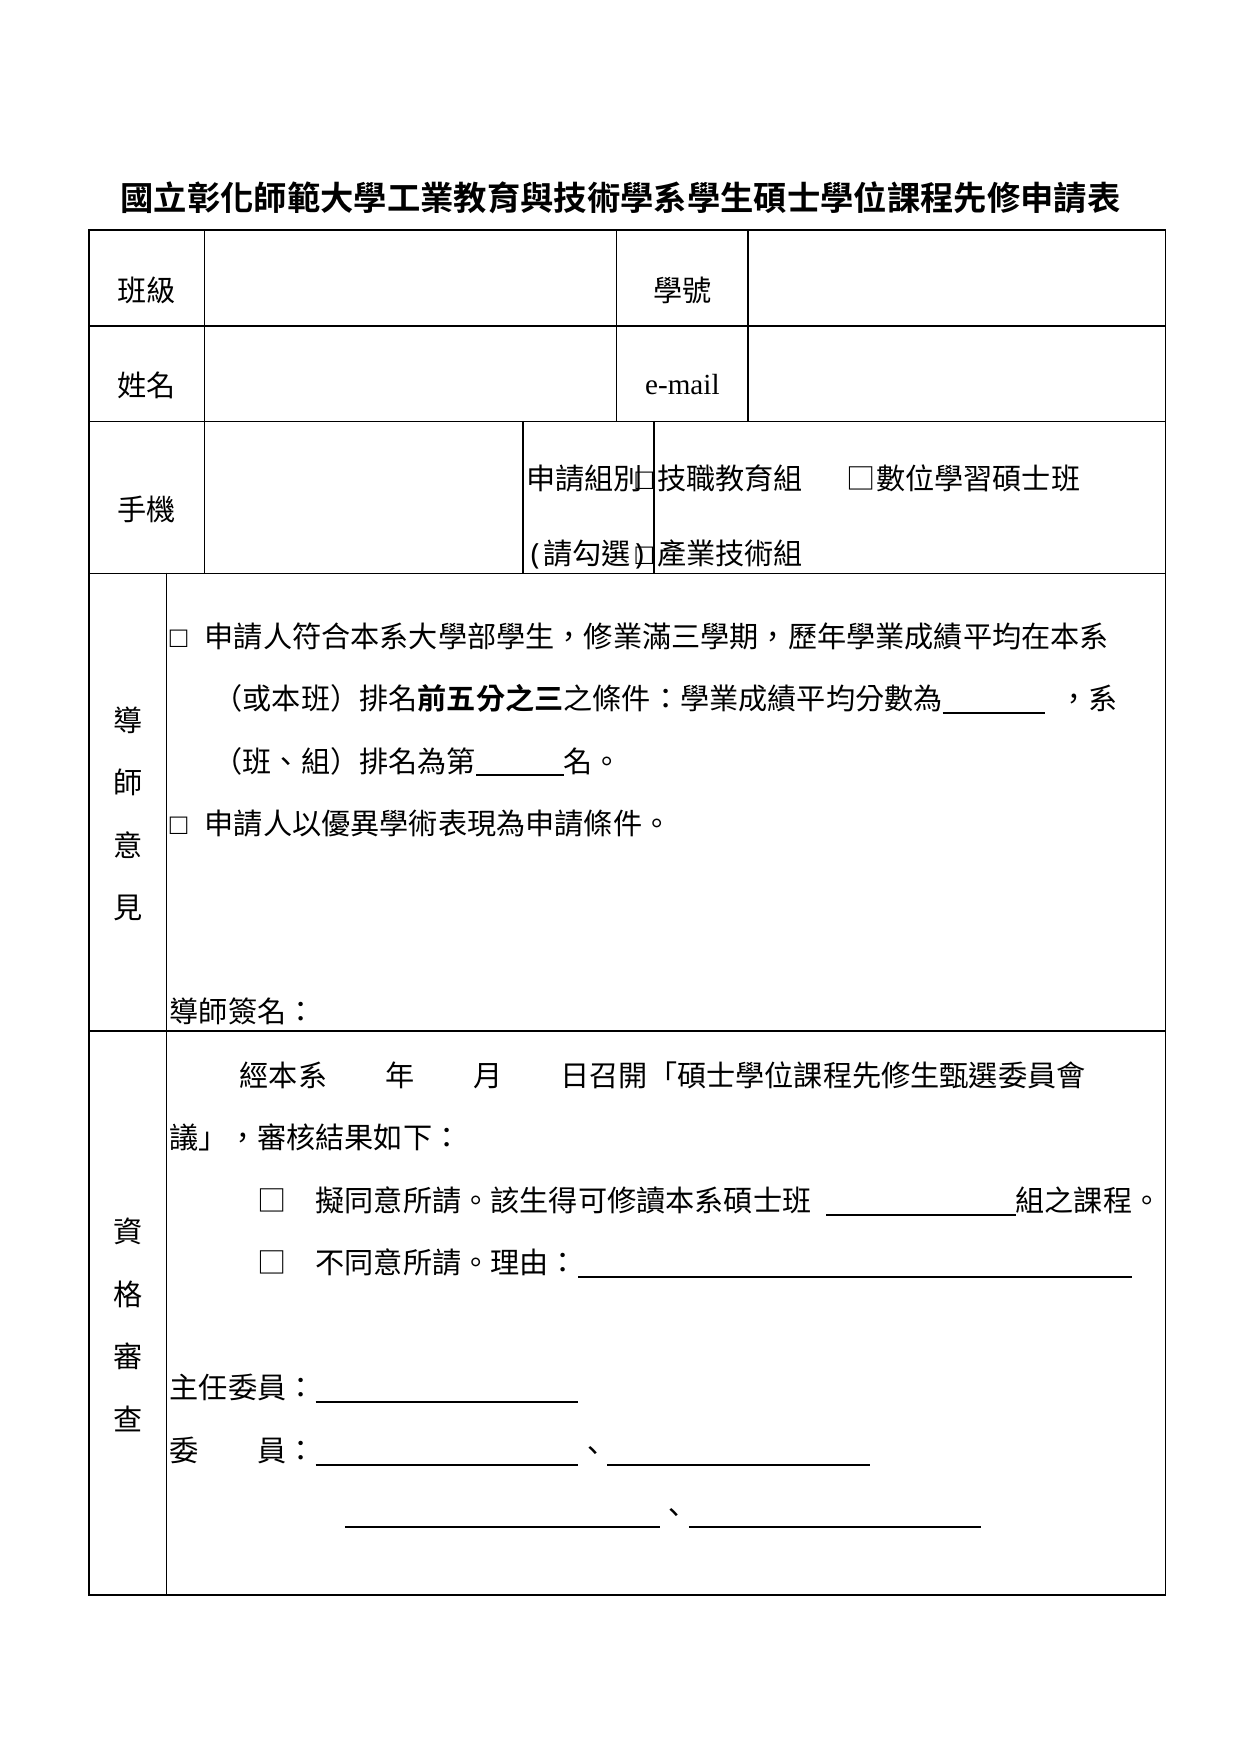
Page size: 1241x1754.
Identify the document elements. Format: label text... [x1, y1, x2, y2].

table_header 學號 [617, 231, 747, 325]
table_cell 申請組別 (請勾選) [524, 422, 653, 572]
table_cell [749, 327, 1165, 421]
table_cell □ 申請人符合本系大學部學生，修業滿三學期，歷年學業成績平均在本系（或本班）排名前五分之三之條件：學業成績平均分數為 ，系（班、組）排名為第 名。 □ 申請人以優異學術表現為申請條件。 導師簽名： [167, 574, 1165, 1030]
table_header [749, 231, 1165, 325]
table_cell [205, 327, 616, 421]
table_cell 資格審查 [90, 1032, 166, 1594]
table_header [205, 231, 616, 325]
table_cell 導師意見 [90, 574, 166, 1030]
table_cell 姓名 [90, 327, 204, 421]
table_cell 技職教育組 □數位學習碩士班 產業技術組 [655, 422, 1165, 572]
table_cell e-mail [617, 327, 747, 421]
table_cell 手機 [90, 422, 204, 572]
table_cell 經本系 年 月 日召開「碩士學位課程先修生甄選委員會議」，審核結果如下： □ 擬同意所請。該生得可修讀本系碩士班 組之課程。 □ 不同意所請。理由： 主任委員： 委 員： 、 、 [167, 1032, 1165, 1594]
table_header 班級 [90, 231, 204, 325]
table_cell [205, 422, 522, 572]
text 國立彰化師範大學工業教育與技術學系學生碩士學位課程先修申請表 [89, 154, 1152, 217]
